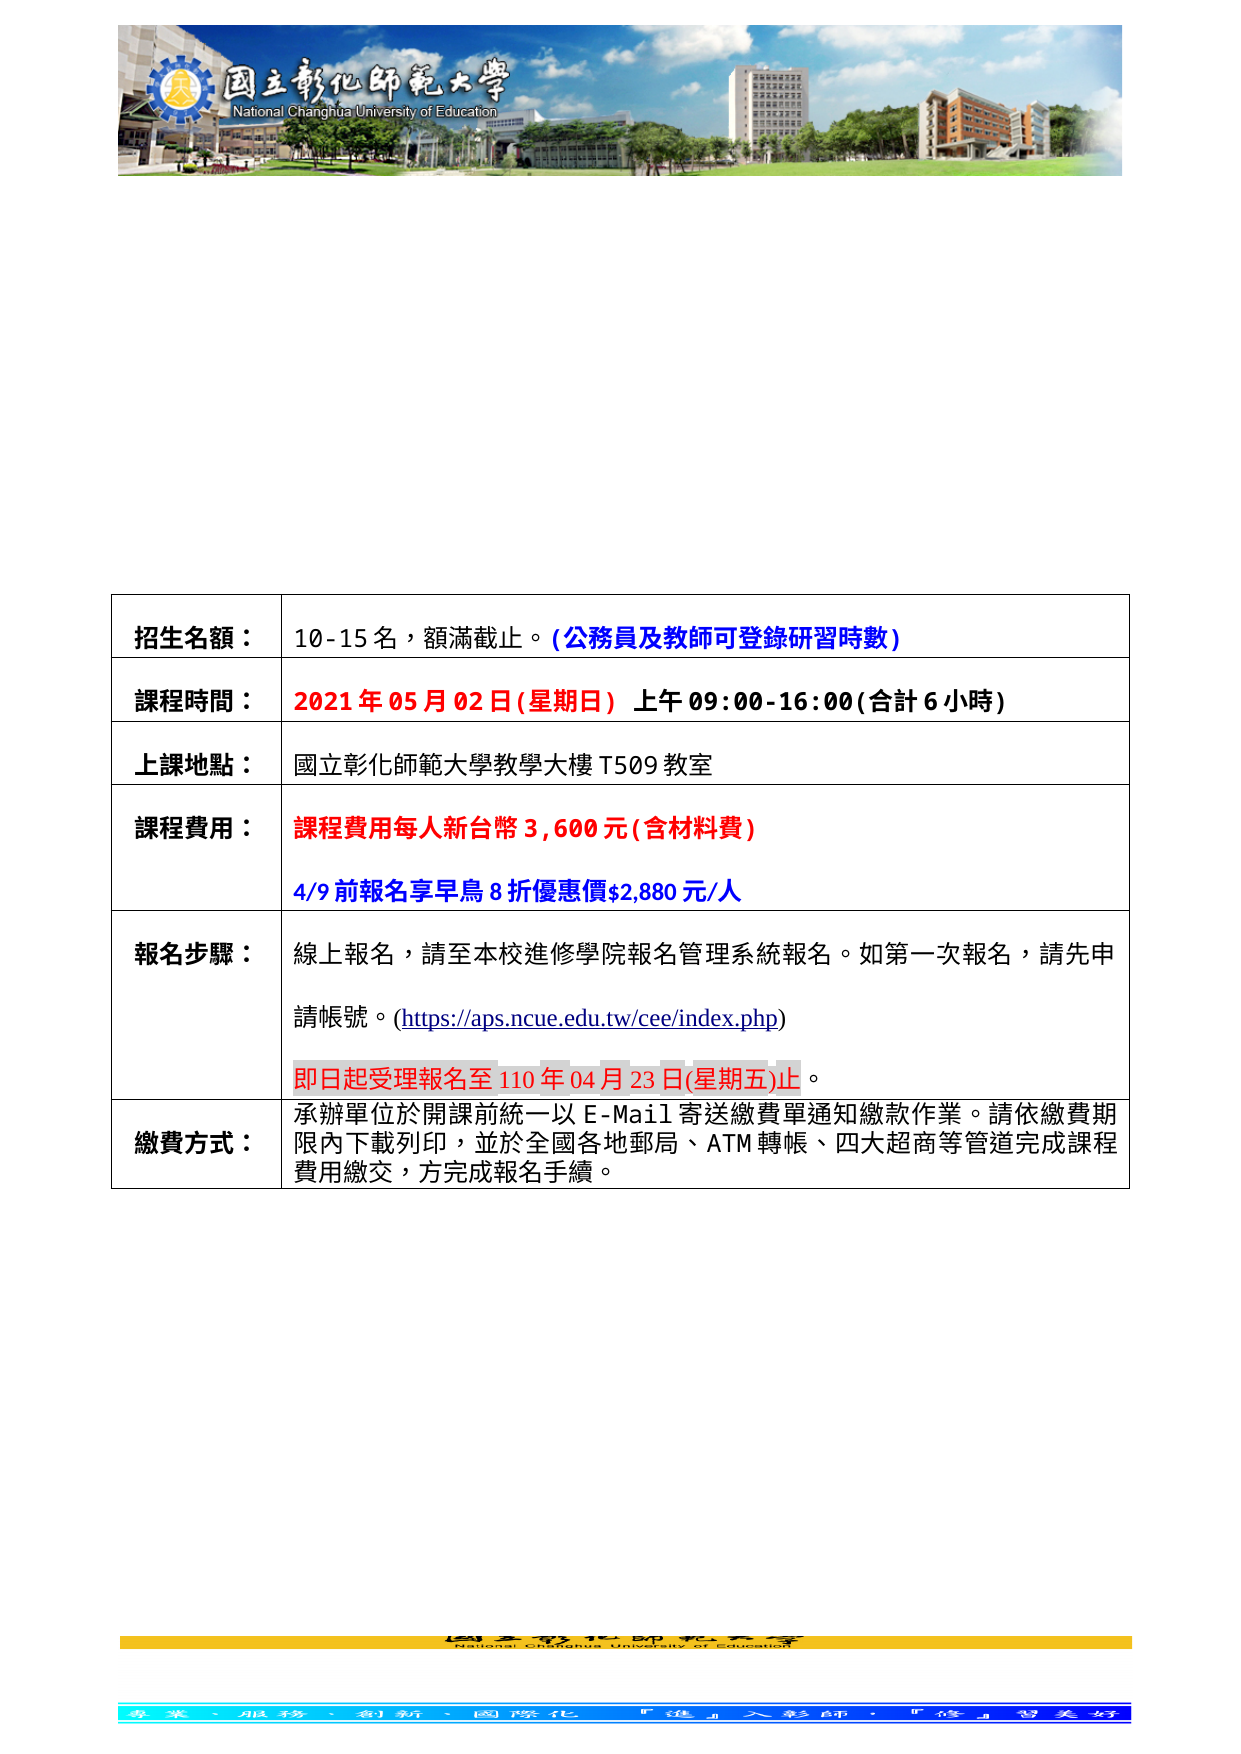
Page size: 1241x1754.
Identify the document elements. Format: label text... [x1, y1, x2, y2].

table_cell 上課地點： [112, 722, 281, 784]
table_cell 10-15名，額滿截止。(公務員及教師可登錄研習時數) [282, 595, 1129, 657]
table_cell 課程時間： [112, 658, 281, 721]
table_cell 承辦單位於開課前統一以E-Mail寄送繳費單通知繳款作業。請依繳費期限內下載列印，並於全國各地郵局、ATM轉帳、四大超商等管道完成課程費用繳交，方完成報名手續。 [282, 1100, 1129, 1187]
table_cell 國立彰化師範大學教學大樓T509教室 [282, 722, 1129, 784]
table_cell 招生名額： [112, 595, 281, 657]
table_cell 課程費用每人新台幣3,600元(含材料費) 4/9前報名享早鳥8折優惠價$2,880元/人 [282, 785, 1129, 910]
table_cell 報名步驟： [112, 911, 281, 1099]
table_cell 2021年05月02日(星期日) 上午09:00-16:00(合計6小時) [282, 658, 1129, 721]
table_cell 繳費方式： [112, 1100, 281, 1187]
table_cell 課程費用： [112, 785, 281, 910]
table_cell 線上報名，請至本校進修學院報名管理系統報名。如第一次報名，請先申請帳號。(https://aps.ncue.edu.tw/cee/index.php) 即日起受理報名至110年04月23日(星期五)止。 [282, 911, 1129, 1099]
